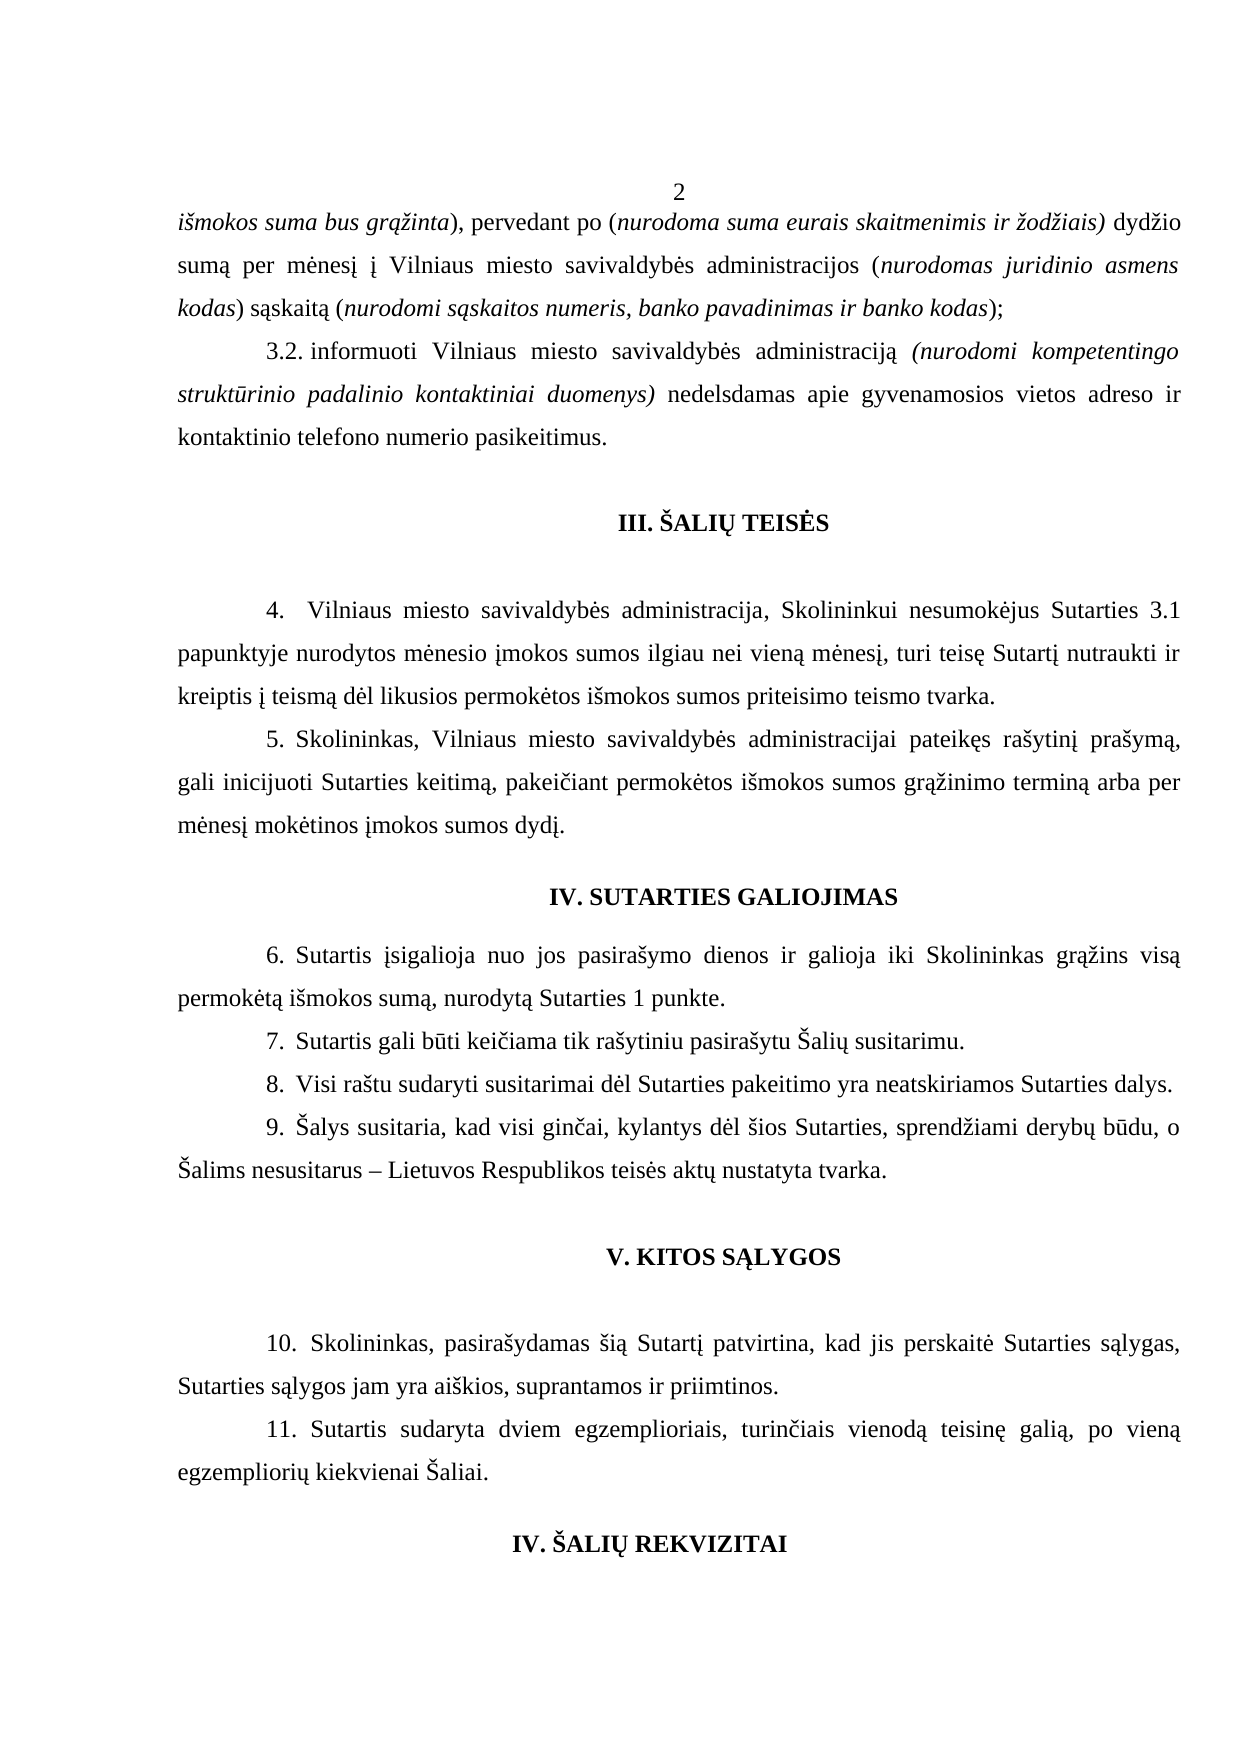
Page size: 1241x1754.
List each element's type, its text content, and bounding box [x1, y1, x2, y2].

text 3.2. informuoti Vilniaus miesto savivaldybės administraciją (nurodomi kompetentingo struktūrinio padalinio kontaktiniai duomenys) nedelsdamas apie gyvenamosios vietos adreso ir kontaktinio telefono numerio pasikeitimus. [177, 336, 1181, 451]
text 11. Sutartis sudaryta dviem egzemplioriais, turinčiais vienodą teisinę galią, po vieną egzempliorių kiekvienai Šaliai. [177, 1414, 1181, 1486]
text 10. Skolininkas, pasirašydamas šią Sutartį patvirtina, kad jis perskaitė Sutarties sąlygas, Sutarties sąlygos jam yra aiškios, suprantamos ir priimtinos. [177, 1328, 1181, 1400]
text 8. Visi raštu sudaryti susitarimai dėl Sutarties pakeitimo yra neatskiriamos Sutarties dalys. [177, 1069, 1181, 1098]
text IV. ŠALIŲ REKVIZITAI [118, 1529, 1181, 1558]
text V. KITOS SĄLYGOS [177, 1242, 1181, 1270]
text 6. Sutartis įsigalioja nuo jos pasirašymo dienos ir galioja iki Skolininkas grąžins visą permokėtą išmokos sumą, nurodytą Sutarties 1 punkte. [177, 940, 1181, 1012]
text 4. Vilniaus miesto savivaldybės administracija, Skolininkui nesumokėjus Sutarties 3.1 papunktyje nurodytos mėnesio įmokos sumos ilgiau nei vieną mėnesį, turi teisę Sutartį nutraukti ir kreiptis į teismą dėl likusios permokėtos išmokos sumos priteisimo teismo tvarka. [177, 595, 1181, 710]
text 9. Šalys susitaria, kad visi ginčai, kylantys dėl šios Sutarties, sprendžiami derybų būdu, o Šalims nesusitarus – Lietuvos Respublikos teisės aktų nustatyta tvarka. [177, 1112, 1181, 1184]
text IV. SUTARTIES GALIOJIMAS [177, 882, 1181, 911]
text 5. Skolininkas, Vilniaus miesto savivaldybės administracijai pateikęs rašytinį prašymą, gali inicijuoti Sutarties keitimą, pakeičiant permokėtos išmokos sumos grąžinimo terminą arba per mėnesį mokėtinos įmokos sumos dydį. [177, 724, 1181, 839]
text 7. Sutartis gali būti keičiama tik rašytiniu pasirašytu Šalių susitarimu. [177, 1026, 1181, 1055]
text išmokos suma bus grąžinta), pervedant po (nurodoma suma eurais skaitmenimis ir žodžiais) dydžio sumą per mėnesį į Vilniaus miesto savivaldybės administracijos (nurodomas juridinio asmens kodas) sąskaitą (nurodomi sąskaitos numeris, banko pavadinimas ir banko kodas); [177, 207, 1181, 322]
text III. ŠALIŲ TEISĖS [177, 508, 1181, 537]
